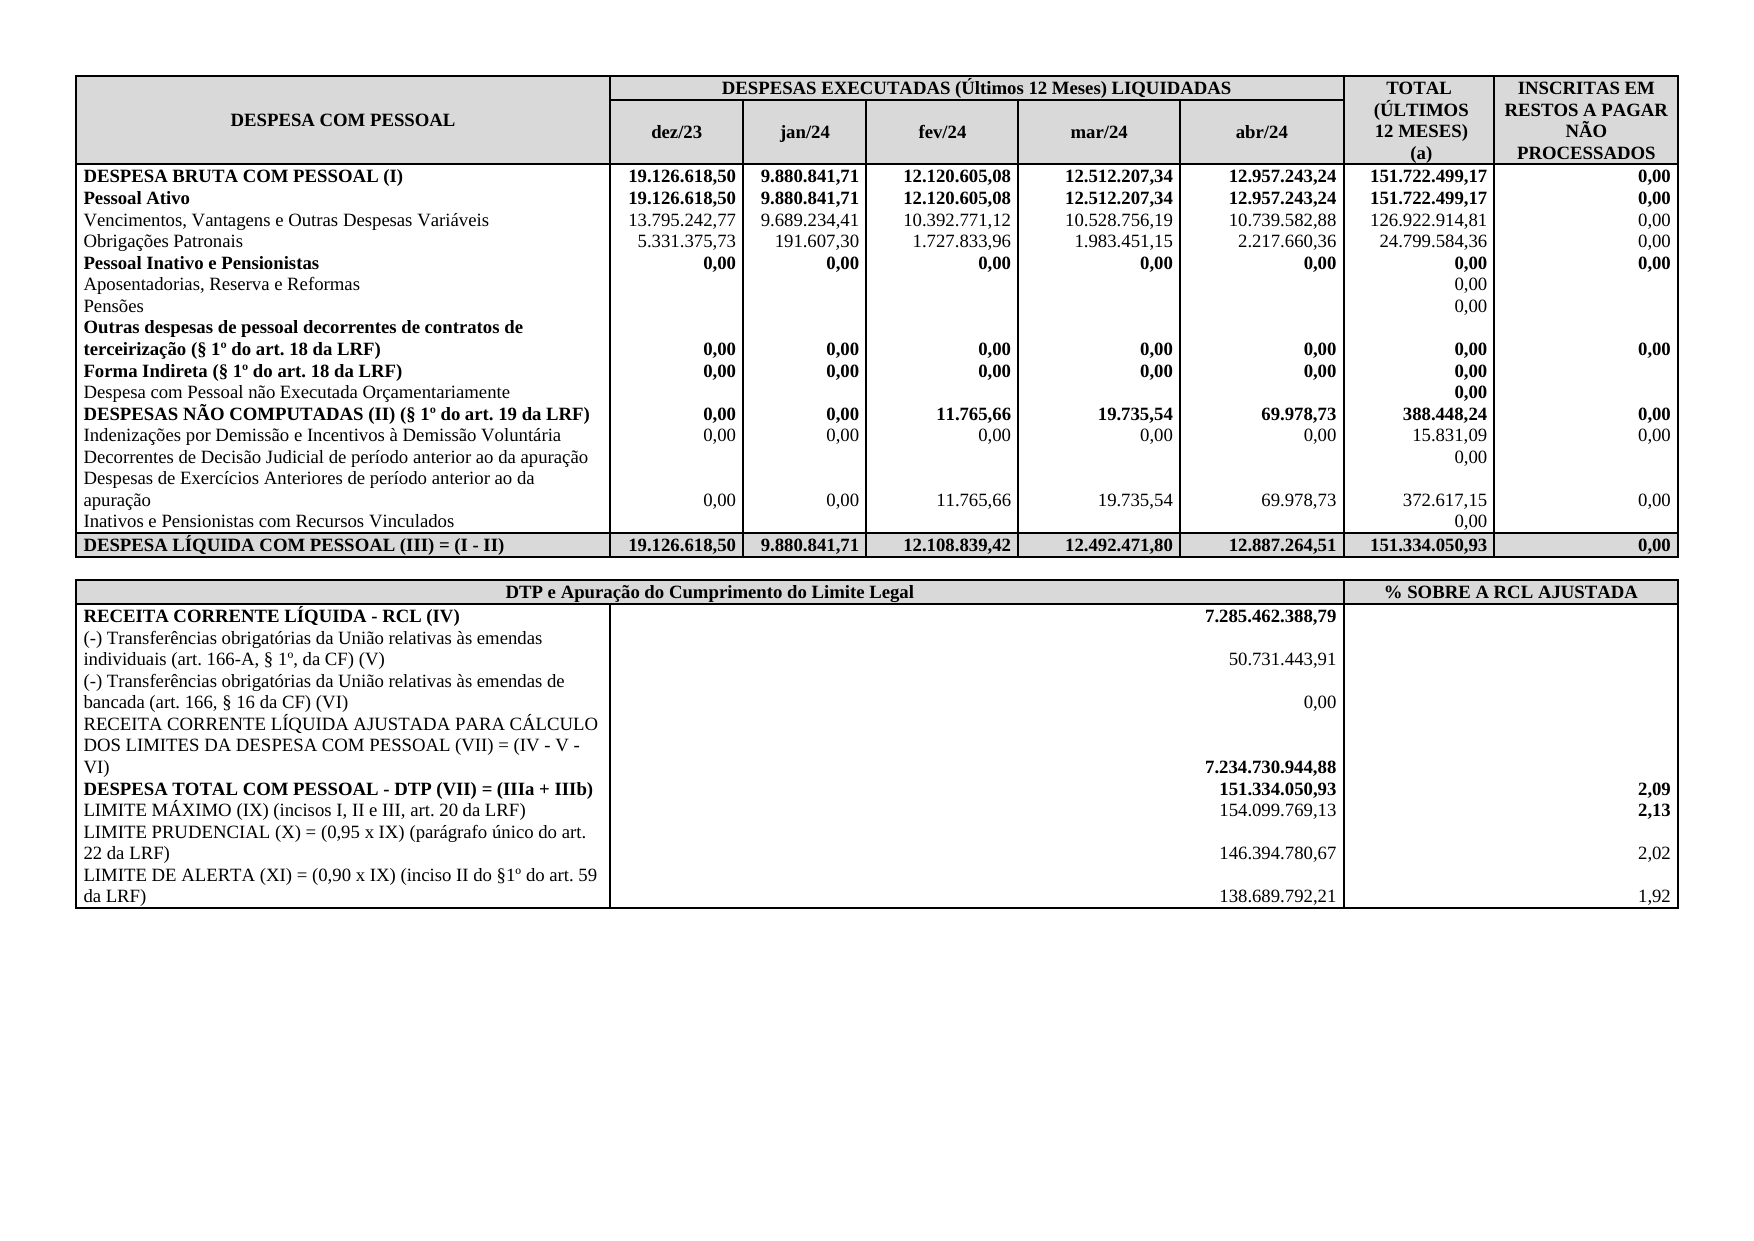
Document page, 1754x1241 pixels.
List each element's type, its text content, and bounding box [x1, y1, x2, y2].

table_cell 0,00 [744, 403, 865, 424]
table_cell 151.722.499,17 [1345, 165, 1493, 187]
table_cell 146.394.780,67 [611, 821, 1343, 864]
table_cell RECEITA CORRENTE LÍQUIDA AJUSTADA PARA CÁLCULO DOS LIMITES DA DESPESA COM PESSOAL (VII) = (IV - V - VI) [77, 713, 609, 777]
table_cell 12.120.605,08 [867, 187, 1017, 208]
table_cell Inativos e Pensionistas com Recursos Vinculados [77, 510, 609, 532]
table_cell [611, 295, 742, 316]
table_cell 2,09 [1345, 778, 1677, 799]
table_cell LIMITE MÁXIMO (IX) (incisos I, II e III, art. 20 da LRF) [77, 799, 609, 821]
table_cell Pessoal Ativo [77, 187, 609, 208]
table_cell Indenizações por Demissão e Incentivos à Demissão Voluntária [77, 424, 609, 446]
table_cell 388.448,24 [1345, 403, 1493, 424]
table_cell 9.880.841,71 [744, 534, 865, 556]
table_cell [1180, 558, 1343, 579]
table_cell [611, 510, 742, 532]
table_cell [1018, 558, 1180, 579]
table_cell 0,00 [744, 360, 865, 381]
table_cell 0,00 [867, 424, 1017, 446]
table_cell [1181, 510, 1343, 532]
table_cell 0,00 [1495, 165, 1677, 187]
table_cell Aposentadorias, Reserva e Reformas [77, 273, 609, 295]
table_cell Vencimentos, Vantagens e Outras Despesas Variáveis [77, 209, 609, 230]
table_cell 0,00 [867, 316, 1017, 359]
table_cell 0,00 [1495, 424, 1677, 446]
table_cell LIMITE PRUDENCIAL (X) = (0,95 x IX) (parágrafo único do art. 22 da LRF) [77, 821, 609, 864]
table_cell [867, 510, 1017, 532]
table_cell [867, 295, 1017, 316]
table_cell [867, 446, 1017, 467]
table_cell 7.285.462.388,79 [611, 605, 1343, 627]
table_cell [1181, 273, 1343, 295]
table_cell DESPESA TOTAL COM PESSOAL - DTP (VII) = (IIIa + IIIb) [77, 778, 609, 799]
table_cell Decorrentes de Decisão Judicial de período anterior ao da apuração [77, 446, 609, 467]
table_cell 12.492.471,80 [1019, 534, 1179, 556]
table_cell Pensões [77, 295, 609, 316]
table_cell 9.880.841,71 [744, 187, 865, 208]
table_cell DESPESA LÍQUIDA COM PESSOAL (III) = (I - II) [77, 534, 609, 556]
table_cell DESPESA BRUTA COM PESSOAL (I) [77, 165, 609, 187]
table_cell [1495, 273, 1677, 295]
table_cell % SOBRE A RCL AJUSTADA [1345, 581, 1677, 603]
table_cell 0,00 [1495, 467, 1677, 510]
table_cell 0,00 [611, 316, 742, 359]
table_cell Forma Indireta (§ 1º do art. 18 da LRF) [77, 360, 609, 381]
table_cell 0,00 [611, 424, 742, 446]
table_cell 9.689.234,41 [744, 209, 865, 230]
table_cell LIMITE DE ALERTA (XI) = (0,90 x IX) (inciso II do §1º do art. 59 da LRF) [77, 864, 609, 907]
table_cell RECEITA CORRENTE LÍQUIDA - RCL (IV) [77, 605, 609, 627]
table_cell jan/24 [744, 101, 865, 163]
table_cell Pessoal Inativo e Pensionistas [77, 252, 609, 273]
table_cell abr/24 [1181, 101, 1343, 163]
table_cell 0,00 [611, 467, 742, 510]
table_header INSCRITAS EM RESTOS A PAGAR NÃO PROCESSADOS [1495, 77, 1677, 163]
table_cell 151.334.050,93 [1345, 534, 1493, 556]
table_cell [1019, 295, 1179, 316]
table_cell [1494, 558, 1678, 579]
table_cell [76, 558, 610, 579]
table_cell 0,00 [867, 360, 1017, 381]
table_header DESPESAS EXECUTADAS (Últimos 12 Meses) LIQUIDADAS [611, 77, 1343, 99]
table_cell 0,00 [744, 316, 865, 359]
table_cell [744, 510, 865, 532]
table_cell 2,02 [1345, 821, 1677, 864]
table_cell 9.880.841,71 [744, 165, 865, 187]
table_cell (-) Transferências obrigatórias da União relativas às emendas de bancada (art. 166, § 16 da CF) (VI) [77, 670, 609, 713]
table_cell 0,00 [1345, 360, 1493, 381]
table_cell [610, 558, 743, 579]
table_cell 24.799.584,36 [1345, 230, 1493, 252]
table_cell [744, 295, 865, 316]
table_cell DESPESAS NÃO COMPUTADAS (II) (§ 1º do art. 19 da LRF) [77, 403, 609, 424]
table_cell Obrigações Patronais [77, 230, 609, 252]
table_cell 12.957.243,24 [1181, 165, 1343, 187]
table_cell Outras despesas de pessoal decorrentes de contratos de terceirização (§ 1º do art. 18 da LRF) [77, 316, 609, 359]
table_cell 0,00 [744, 467, 865, 510]
table_cell [867, 273, 1017, 295]
table_cell [1019, 446, 1179, 467]
table_cell 19.735,54 [1019, 403, 1179, 424]
table_cell 372.617,15 [1345, 467, 1493, 510]
table_cell 0,00 [1345, 273, 1493, 295]
table_cell [1345, 605, 1677, 627]
table_cell 0,00 [1345, 252, 1493, 273]
table_cell [867, 381, 1017, 403]
table_cell 19.735,54 [1019, 467, 1179, 510]
table_cell 151.334.050,93 [611, 778, 1343, 799]
table_cell 12.957.243,24 [1181, 187, 1343, 208]
table_cell [1495, 360, 1677, 381]
table_cell 0,00 [611, 360, 742, 381]
table_cell 0,00 [1019, 424, 1179, 446]
table_cell [1019, 381, 1179, 403]
table_cell 151.722.499,17 [1345, 187, 1493, 208]
table_cell [744, 446, 865, 467]
table_cell dez/23 [611, 101, 742, 163]
table_cell [866, 558, 1018, 579]
table_cell 12.120.605,08 [867, 165, 1017, 187]
table_cell 0,00 [1345, 446, 1493, 467]
table_cell DTP e Apuração do Cumprimento do Limite Legal [77, 581, 1343, 603]
table_cell 0,00 [611, 252, 742, 273]
table_cell 0,00 [1495, 403, 1677, 424]
table_cell 69.978,73 [1181, 403, 1343, 424]
table_cell 0,00 [1019, 360, 1179, 381]
table_cell 138.689.792,21 [611, 864, 1343, 907]
table_cell 12.512.207,34 [1019, 165, 1179, 187]
table_cell 0,00 [744, 252, 865, 273]
table_cell [1181, 446, 1343, 467]
table_cell 13.795.242,77 [611, 209, 742, 230]
table_cell 0,00 [1181, 252, 1343, 273]
table_cell Despesas de Exercícios Anteriores de período anterior ao da apuração [77, 467, 609, 510]
table_cell (-) Transferências obrigatórias da União relativas às emendas individuais (art. 166-A, § 1º, da CF) (V) [77, 627, 609, 670]
table_header DESPESA COM PESSOAL [77, 77, 609, 163]
table_cell 0,00 [1181, 424, 1343, 446]
table_cell 0,00 [1495, 252, 1677, 273]
table_cell 0,00 [1019, 316, 1179, 359]
table_cell [1345, 670, 1677, 713]
table_cell 7.234.730.944,88 [611, 713, 1343, 777]
table_cell 0,00 [1345, 316, 1493, 359]
table_cell fev/24 [867, 101, 1017, 163]
table_cell 0,00 [611, 670, 1343, 713]
table_cell [1345, 627, 1677, 670]
table_cell 0,00 [1495, 316, 1677, 359]
table_cell 1,92 [1345, 864, 1677, 907]
table_cell [1019, 510, 1179, 532]
table_cell 126.922.914,81 [1345, 209, 1493, 230]
table_cell [744, 381, 865, 403]
table_cell 0,00 [1495, 209, 1677, 230]
table_cell 2,13 [1345, 799, 1677, 821]
table_cell [1344, 558, 1494, 579]
table_cell 19.126.618,50 [611, 165, 742, 187]
table_cell 0,00 [867, 252, 1017, 273]
table_cell 0,00 [1181, 316, 1343, 359]
table_cell 10.739.582,88 [1181, 209, 1343, 230]
table_cell [611, 273, 742, 295]
table_cell 12.108.839,42 [867, 534, 1017, 556]
table_cell 0,00 [1345, 295, 1493, 316]
table_cell [744, 273, 865, 295]
table_cell 12.887.264,51 [1181, 534, 1343, 556]
table_cell 0,00 [1495, 534, 1677, 556]
table_cell 0,00 [1019, 252, 1179, 273]
table_cell [1345, 713, 1677, 777]
table_cell [1495, 381, 1677, 403]
table_cell 0,00 [1495, 187, 1677, 208]
table_cell [611, 446, 742, 467]
table_cell 0,00 [744, 424, 865, 446]
table_cell 19.126.618,50 [611, 187, 742, 208]
table_cell 15.831,09 [1345, 424, 1493, 446]
table_cell [1495, 510, 1677, 532]
table_cell 11.765,66 [867, 403, 1017, 424]
table_cell 0,00 [1345, 381, 1493, 403]
table_cell [743, 558, 866, 579]
table_cell 0,00 [611, 403, 742, 424]
table_cell 12.512.207,34 [1019, 187, 1179, 208]
table_cell 19.126.618,50 [611, 534, 742, 556]
table_cell 10.528.756,19 [1019, 209, 1179, 230]
table_cell [1495, 446, 1677, 467]
table_cell 5.331.375,73 [611, 230, 742, 252]
table_cell [1181, 381, 1343, 403]
table_cell [1181, 295, 1343, 316]
table_cell Despesa com Pessoal não Executada Orçamentariamente [77, 381, 609, 403]
table_cell 2.217.660,36 [1181, 230, 1343, 252]
table_cell 1.983.451,15 [1019, 230, 1179, 252]
table_cell 154.099.769,13 [611, 799, 1343, 821]
table_cell 10.392.771,12 [867, 209, 1017, 230]
table_cell 0,00 [1345, 510, 1493, 532]
table_header TOTAL (ÚLTIMOS 12 MESES) (a) [1345, 77, 1493, 163]
table_cell [1019, 273, 1179, 295]
table_cell [1495, 295, 1677, 316]
table_cell 11.765,66 [867, 467, 1017, 510]
table_cell 69.978,73 [1181, 467, 1343, 510]
table_cell 191.607,30 [744, 230, 865, 252]
table_cell 50.731.443,91 [611, 627, 1343, 670]
table_cell 0,00 [1495, 230, 1677, 252]
table_cell 0,00 [1181, 360, 1343, 381]
table_cell [611, 381, 742, 403]
table_cell mar/24 [1019, 101, 1179, 163]
table_cell 1.727.833,96 [867, 230, 1017, 252]
